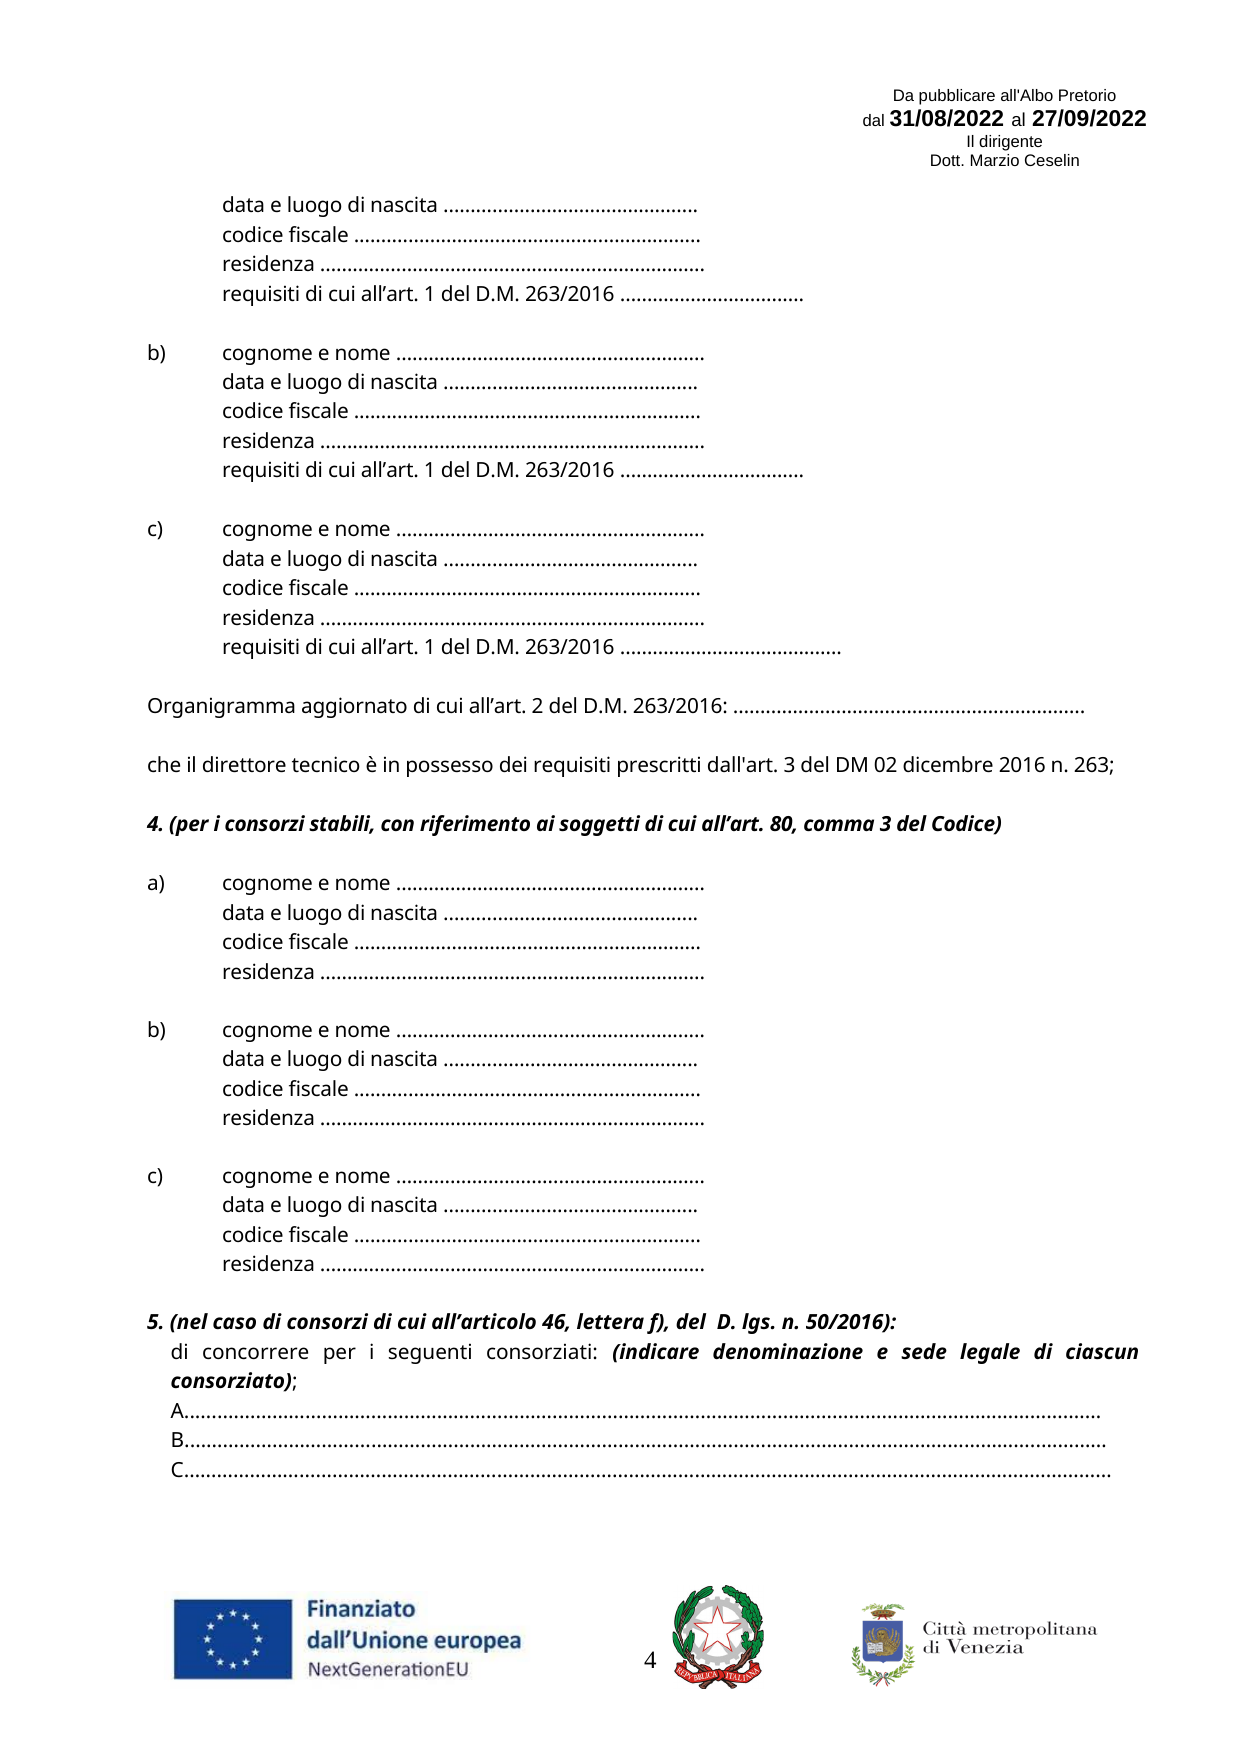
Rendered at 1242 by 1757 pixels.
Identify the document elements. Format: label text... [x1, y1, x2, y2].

text codice fiscale .……………………………………………………… [147, 1219, 1153, 1248]
text data e luogo di nascita ……………………………………….. [147, 543, 1153, 572]
text data e luogo di nascita ……………………………………….. [147, 1189, 1153, 1219]
picture [672, 1585, 764, 1689]
text residenza …………………………………………………………….. [147, 1102, 1153, 1132]
text data e luogo di nascita ……………………………………….. [147, 189, 1153, 219]
text a) cognome e nome ………………………………………………… [147, 867, 1153, 897]
text che il direttore tecnico è in possesso dei requisiti prescritti dall'art. 3 del DM 02 dicembre 2016 n. 263; [147, 749, 1153, 779]
text 4. (per i consorzi stabili, con riferimento ai soggetti di cui all’art. 80, comma 3 del Codice) [147, 808, 1153, 838]
text codice fiscale .……………………………………………………… [147, 219, 1153, 248]
picture [163, 1591, 531, 1690]
text residenza …………………………………………………………….. [147, 1248, 1153, 1278]
text C……………………………………………………………………………………………………………………………………….…………… [147, 1454, 1153, 1483]
text codice fiscale .……………………………………………………… [147, 572, 1153, 602]
text residenza …………………………………………………………….. [147, 602, 1153, 631]
text c) cognome e nome ………………………………………………… [147, 513, 1153, 543]
text 5. (nel caso di consorzi di cui all’articolo 46, lettera f), del D. lgs. n. 50/2016): [147, 1306, 1153, 1336]
text data e luogo di nascita ……………………………………….. [147, 897, 1153, 926]
text residenza …………………………………………………………….. [147, 956, 1153, 985]
picture [842, 1589, 1104, 1693]
text residenza …………………………………………………………….. [147, 425, 1153, 454]
text A..…..……………………………………………………………………………………………………………………………………….…… [147, 1395, 1153, 1424]
text requisiti di cui all’art. 1 del D.M. 263/2016 ……………………………. [147, 454, 1153, 484]
text b) cognome e nome ………………………………………………… [147, 337, 1153, 366]
text data e luogo di nascita ……………………………………….. [147, 1043, 1153, 1073]
text B.………………………………………………………………………………………………………………………………………..………… [147, 1424, 1153, 1454]
text requisiti di cui all’art. 1 del D.M. 263/2016 …………………………….……. [147, 631, 1153, 661]
text residenza …………………………………………………………….. [147, 248, 1153, 278]
text di concorrere per i seguenti consorziati: (indicare denominazione e sede legale di ciascun consorziato); [147, 1336, 1153, 1395]
text data e luogo di nascita ……………………………………….. [147, 366, 1153, 396]
text codice fiscale .……………………………………………………… [147, 926, 1153, 956]
text requisiti di cui all’art. 1 del D.M. 263/2016 ……………………………. [147, 278, 1153, 307]
text codice fiscale .……………………………………………………… [147, 1073, 1153, 1102]
text c) cognome e nome ………………………………………………… [147, 1160, 1153, 1189]
text codice fiscale .……………………………………………………… [147, 396, 1153, 425]
text b) cognome e nome ………………………………………………… [147, 1014, 1153, 1043]
text Organigramma aggiornato di cui all’art. 2 del D.M. 263/2016: ……………………………………………………….. [147, 690, 1153, 720]
